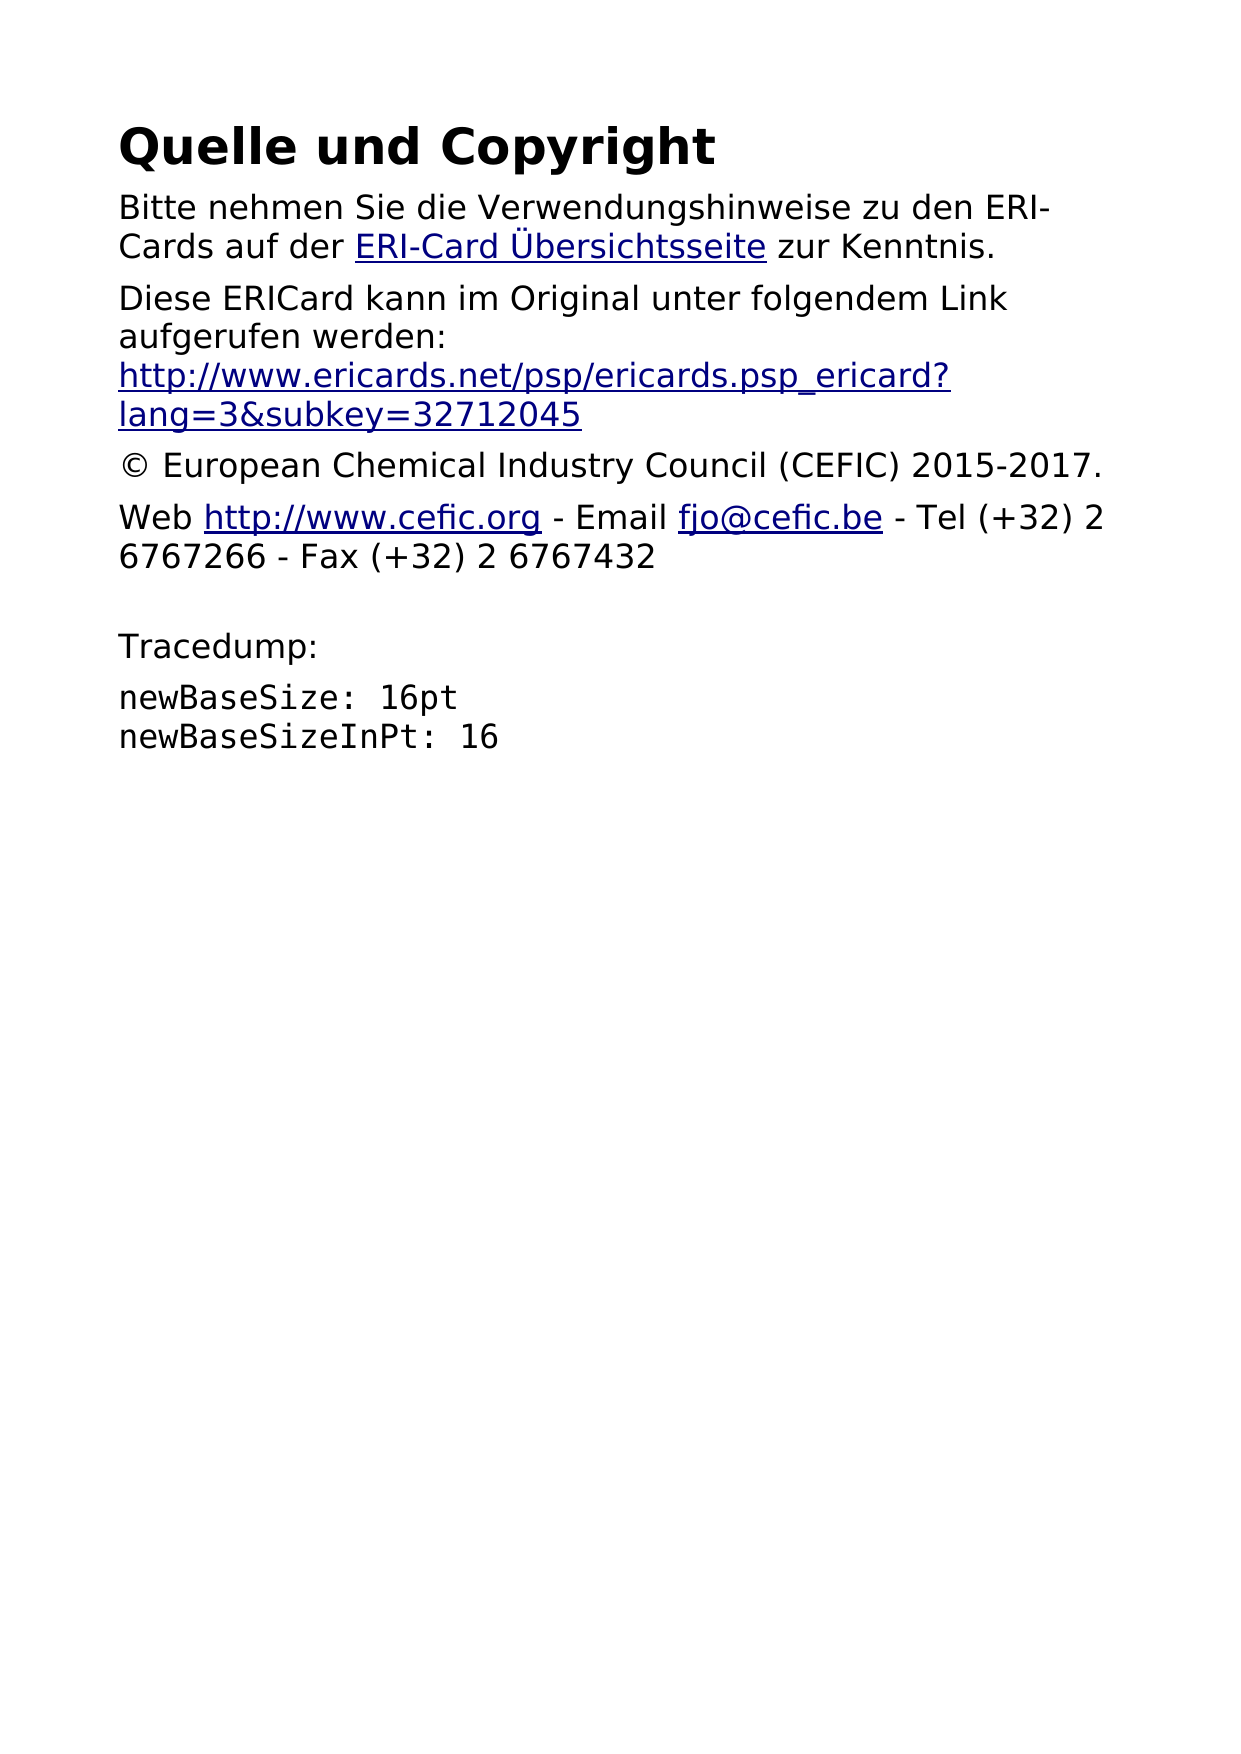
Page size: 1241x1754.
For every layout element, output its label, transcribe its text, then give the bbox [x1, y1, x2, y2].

subtitle Quelle und Copyright [118, 118, 1122, 176]
text newBaseSize: 16pt newBaseSizeInPt: 16 [118, 679, 1122, 756]
text Bitte nehmen Sie die Verwendungshinweise zu den ERI-Cards auf der ERI-Card Übersichtsseite zur Kenntnis. [118, 189, 1122, 267]
text © European Chemical Industry Council (CEFIC) 2015-2017. [118, 447, 1122, 486]
text Diese ERICard kann im Original unter folgendem Link aufgerufen werden: http://www.ericards.net/psp/ericards.psp_ericard?lang=3&subkey=32712045 [118, 279, 1122, 434]
text Tracedump: [118, 588, 1122, 666]
text Web http://www.cefic.org - Email fjo@cefic.be - Tel (+32) 2 6767266 - Fax (+32) 2 6767432 [118, 498, 1122, 576]
